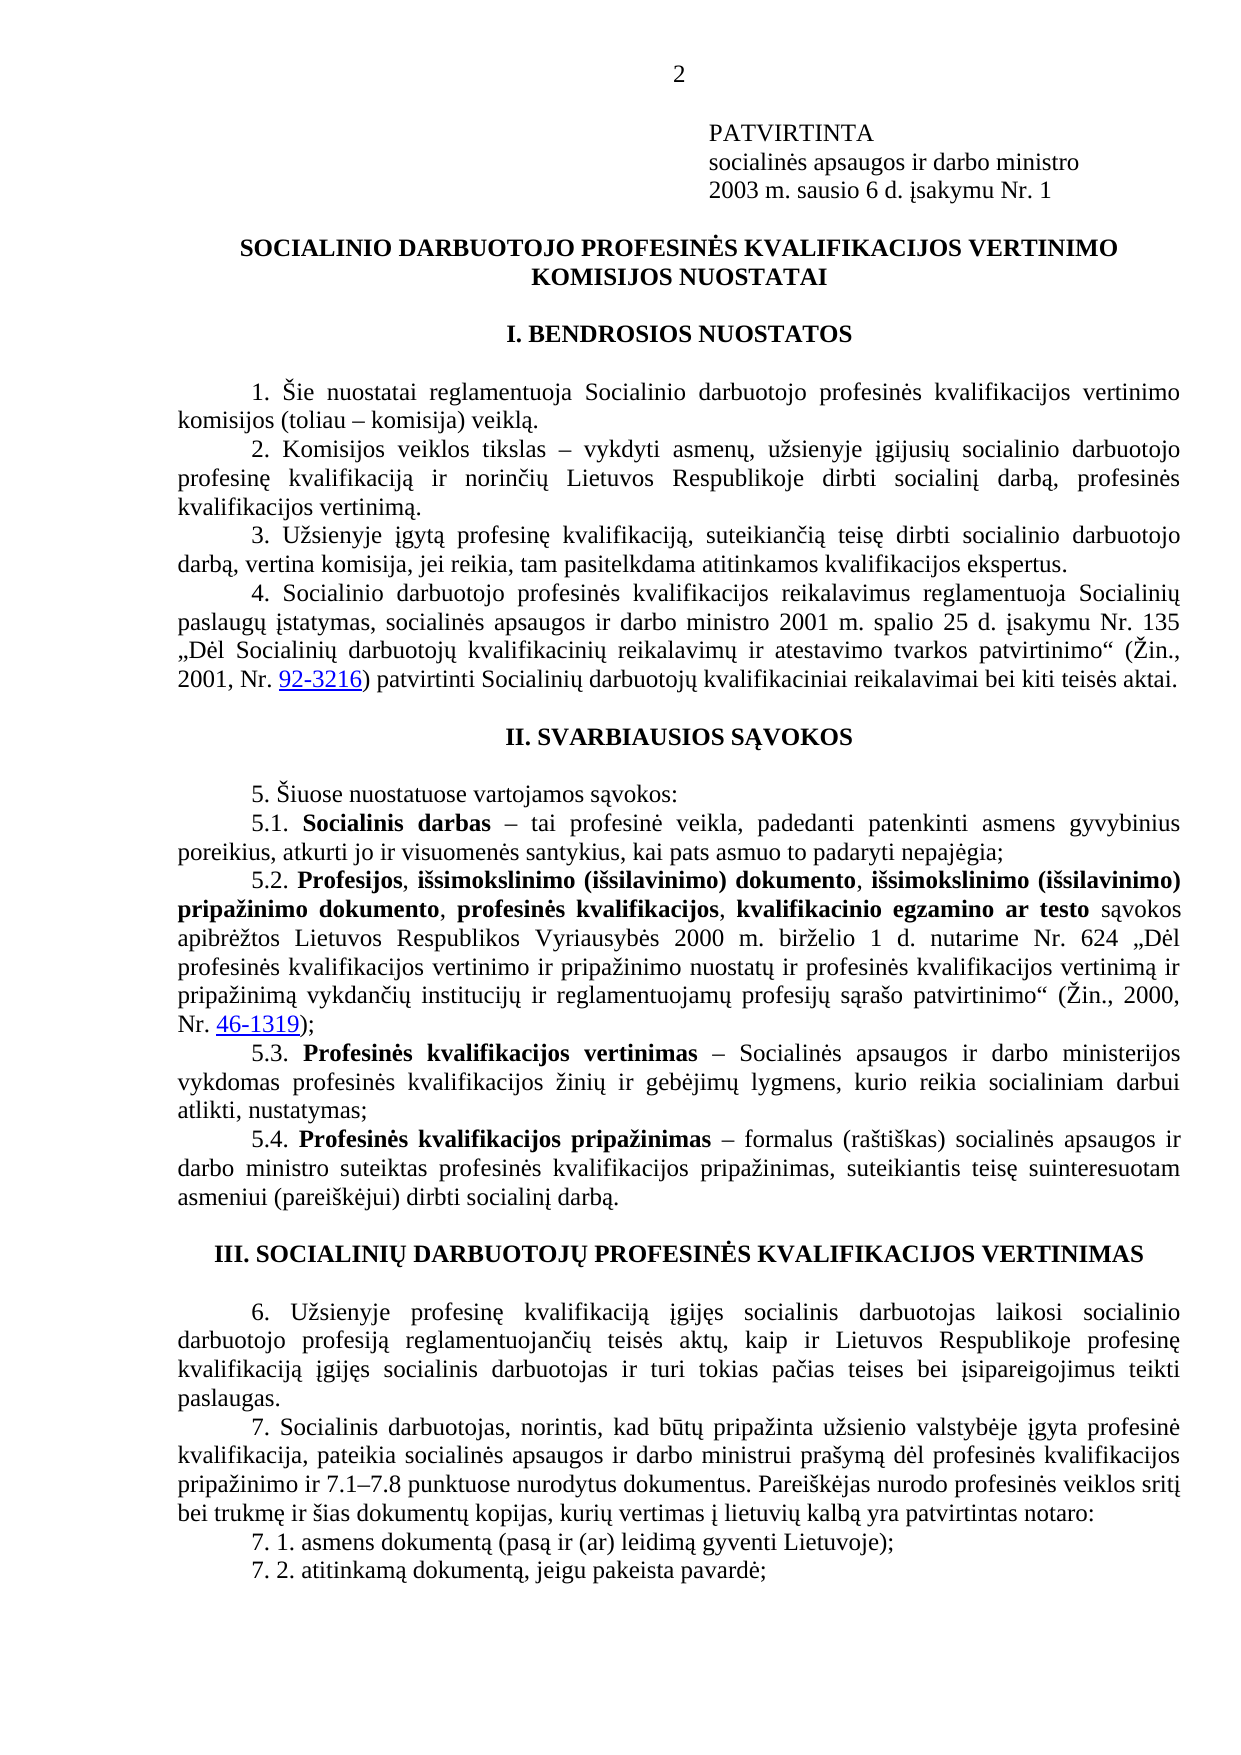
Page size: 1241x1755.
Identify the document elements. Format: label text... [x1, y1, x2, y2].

text 1. Šie nuostatai reglamentuoja Socialinio darbuotojo profesinės kvalifikacijos vertinimo komisijos (toliau – komisija) veiklą. [177, 377, 1181, 434]
text 5.2. Profesijos, išsimokslinimo (išsilavinimo) dokumento, išsimokslinimo (išsilavinimo) pripažinimo dokumento, profesinės kvalifikacijos, kvalifikacinio egzamino ar testo sąvokos apibrėžtos Lietuvos Respublikos Vyriausybės 2000 m. birželio 1 d. nutarime Nr. 624 „Dėl profesinės kvalifikacijos vertinimo ir pripažinimo nuostatų ir profesinės kvalifikacijos vertinimą ir pripažinimą vykdančių institucijų ir reglamentuojamų profesijų sąrašo patvirtinimo“ (Žin., 2000, Nr. 46-1319); [177, 866, 1181, 1038]
text 5. Šiuose nuostatuose vartojamos sąvokos: [177, 779, 1181, 808]
text 3. Užsienyje įgytą profesinę kvalifikaciją, suteikiančią teisę dirbti socialinio darbuotojo darbą, vertina komisija, jei reikia, tam pasitelkdama atitinkamos kvalifikacijos ekspertus. [177, 521, 1181, 578]
text 5.1. Socialinis darbas – tai profesinė veikla, padedanti patenkinti asmens gyvybinius poreikius, atkurti jo ir visuomenės santykius, kai pats asmuo to padaryti nepajėgia; [177, 808, 1181, 866]
text 6. Užsienyje profesinę kvalifikaciją įgijęs socialinis darbuotojas laikosi socialinio darbuotojo profesiją reglamentuojančių teisės aktų, kaip ir Lietuvos Respublikoje profesinę kvalifikaciją įgijęs socialinis darbuotojas ir turi tokias pačias teises bei įsipareigojimus teikti paslaugas. [177, 1297, 1181, 1412]
text 7. 2. atitinkamą dokumentą, jeigu pakeista pavardė; [177, 1556, 1181, 1584]
text 5.4. Profesinės kvalifikacijos pripažinimas – formalus (raštiškas) socialinės apsaugos ir darbo ministro suteiktas profesinės kvalifikacijos pripažinimas, suteikiantis teisę suinteresuotam asmeniui (pareiškėjui) dirbti socialinį darbą. [177, 1124, 1181, 1211]
text 7. Socialinis darbuotojas, norintis, kad būtų pripažinta užsienio valstybėje įgyta profesinė kvalifikacija, pateikia socialinės apsaugos ir darbo ministrui prašymą dėl profesinės kvalifikacijos pripažinimo ir 7.1–7.8 punktuose nurodytus dokumentus. Pareiškėjas nurodo profesinės veiklos sritį bei trukmę ir šias dokumentų kopijas, kurių vertimas į lietuvių kalbą yra patvirtintas notaro: [177, 1412, 1181, 1527]
text PATVIRTINTA [177, 118, 1181, 147]
text 7. 1. asmens dokumentą (pasą ir (ar) leidimą gyventi Lietuvoje); [177, 1527, 1181, 1556]
text 5.3. Profesinės kvalifikacijos vertinimas – Socialinės apsaugos ir darbo ministerijos vykdomas profesinės kvalifikacijos žinių ir gebėjimų lygmens, kurio reikia socialiniam darbui atlikti, nustatymas; [177, 1038, 1181, 1124]
text 4. Socialinio darbuotojo profesinės kvalifikacijos reikalavimus reglamentuoja Socialinių paslaugų įstatymas, socialinės apsaugos ir darbo ministro 2001 m. spalio 25 d. įsakymu Nr. 135 „Dėl Socialinių darbuotojų kvalifikacinių reikalavimų ir atestavimo tvarkos patvirtinimo“ (Žin., 2001, Nr. 92-3216) patvirtinti Socialinių darbuotojų kvalifikaciniai reikalavimai bei kiti teisės aktai. [177, 578, 1181, 693]
text II. SVARBIAUSIOS SĄVOKOS [177, 722, 1181, 751]
text 2. Komisijos veiklos tikslas – vykdyti asmenų, užsienyje įgijusių socialinio darbuotojo profesinę kvalifikaciją ir norinčių Lietuvos Respublikoje dirbti socialinį darbą, profesinės kvalifikacijos vertinimą. [177, 434, 1181, 521]
text 2003 m. sausio 6 d. įsakymu Nr. 1 [177, 176, 1181, 204]
text III. SOCIALINIŲ DARBUOTOJŲ PROFESINĖS KVALIFIKACIJOS VERTINIMAS [177, 1239, 1181, 1268]
text SOCIALINIO DARBUOTOJO PROFESINĖS KVALIFIKACIJOS VERTINIMO KOMISIJOS NUOSTATAI [177, 233, 1181, 291]
text I. BENDROSIOS NUOSTATOS [177, 319, 1181, 348]
text socialinės apsaugos ir darbo ministro [177, 147, 1181, 176]
